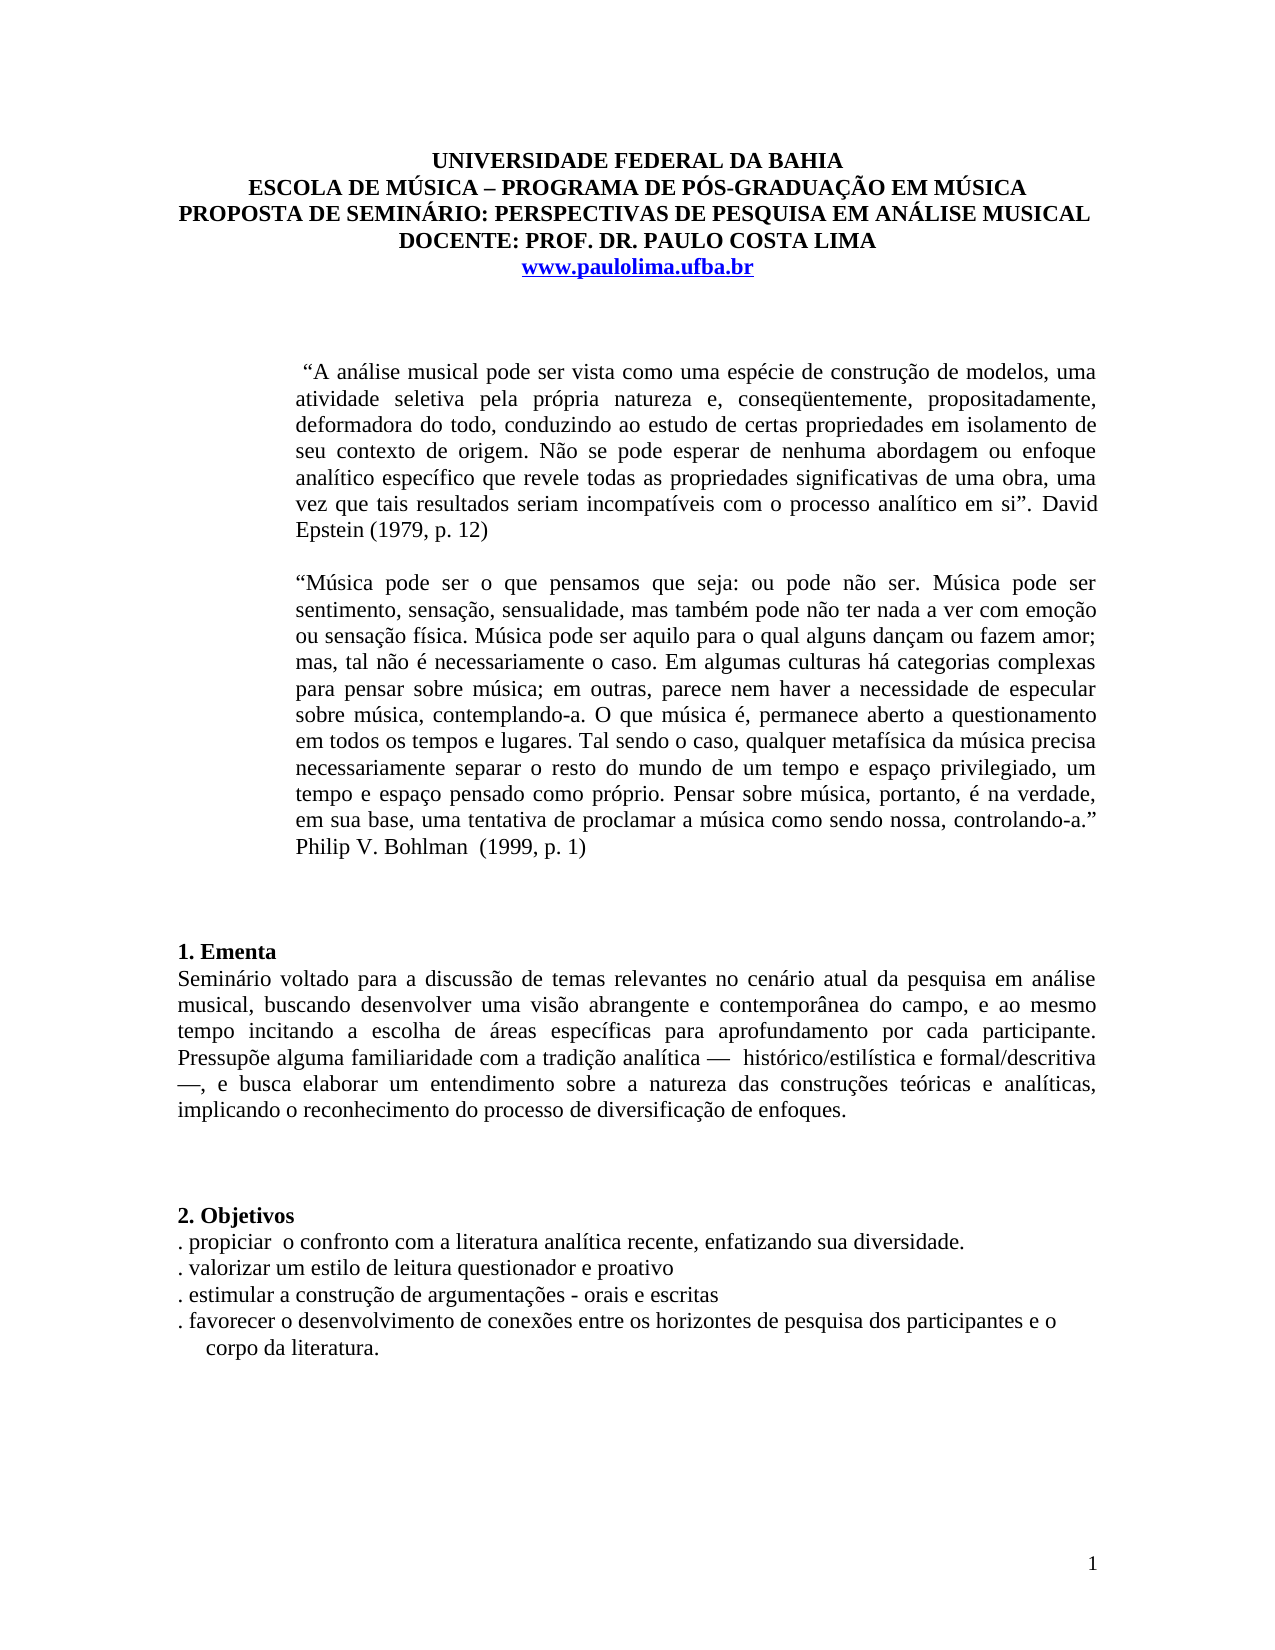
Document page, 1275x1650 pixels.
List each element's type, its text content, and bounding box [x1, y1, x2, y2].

text www.paulolima.ufba.br [177, 253, 1098, 279]
title ESCOLA DE MÚSICA – PROGRAMA DE PÓS-GRADUAÇÃO EM MÚSICA [177, 174, 1098, 200]
text corpo da literatura. [177, 1333, 1098, 1360]
title UNIVERSIDADE FEDERAL DA BAHIA [177, 148, 1098, 174]
subtitle DOCENTE: PROF. DR. PAULO COSTA LIMA [177, 227, 1098, 253]
subtitle 1. Ementa [177, 938, 1098, 964]
text . estimular a construção de argumentações - orais e escritas [177, 1281, 1098, 1307]
text “Música pode ser o que pensamos que seja: ou pode não ser. Música pode ser sentimento, sensação, sensualidade, mas também pode não ter nada a ver com emoção ou sensação física. Música pode ser aquilo para o qual alguns dançam ou fazem amor; mas, tal não é necessariamente o caso. Em algumas culturas há categorias complexas para pensar sobre música; em outras, parece nem haver a necessidade de especular sobre música, contemplando-a. O que música é, permanece aberto a questionamento em todos os tempos e lugares. Tal sendo o caso, qualquer metafísica da música precisa necessariamente separar o resto do mundo de um tempo e espaço privilegiado, um tempo e espaço pensado como próprio. Pensar sobre música, portanto, é na verdade, em sua base, uma tentativa de proclamar a música como sendo nossa, controlando-a.” Philip V. Bohlman (1999, p. 1) [295, 569, 1098, 859]
text “A análise musical pode ser vista como uma espécie de construção de modelos, uma atividade seletiva pela própria natureza e, conseqüentemente, propositadamente, deformadora do todo, conduzindo ao estudo de certas propriedades em isolamento de seu contexto de origem. Não se pode esperar de nenhuma abordagem ou enfoque analítico específico que revele todas as propriedades significativas de uma obra, uma vez que tais resultados seriam incompatíveis com o processo analítico em si”. David Epstein (1979, p. 12) [295, 358, 1098, 543]
text . favorecer o desenvolvimento de conexões entre os horizontes de pesquisa dos participantes e o [177, 1307, 1098, 1333]
title PROPOSTA DE SEMINÁRIO: PERSPECTIVAS DE PESQUISA EM ANÁLISE MUSICAL [177, 200, 1098, 227]
text . valorizar um estilo de leitura questionador e proativo [177, 1254, 1098, 1281]
text Seminário voltado para a discussão de temas relevantes no cenário atual da pesquisa em análise musical, buscando desenvolver uma visão abrangente e contemporânea do campo, e ao mesmo tempo incitando a escolha de áreas específicas para aprofundamento por cada participante. Pressupõe alguma familiaridade com a tradição analítica — histórico/estilística e formal/descritiva —, e busca elaborar um entendimento sobre a natureza das construções teóricas e analíticas, implicando o reconhecimento do processo de diversificação de enfoques. [177, 964, 1098, 1123]
subtitle 2. Objetivos [177, 1202, 1098, 1228]
text . propiciar o confronto com a literatura analítica recente, enfatizando sua diversidade. [177, 1228, 1098, 1254]
